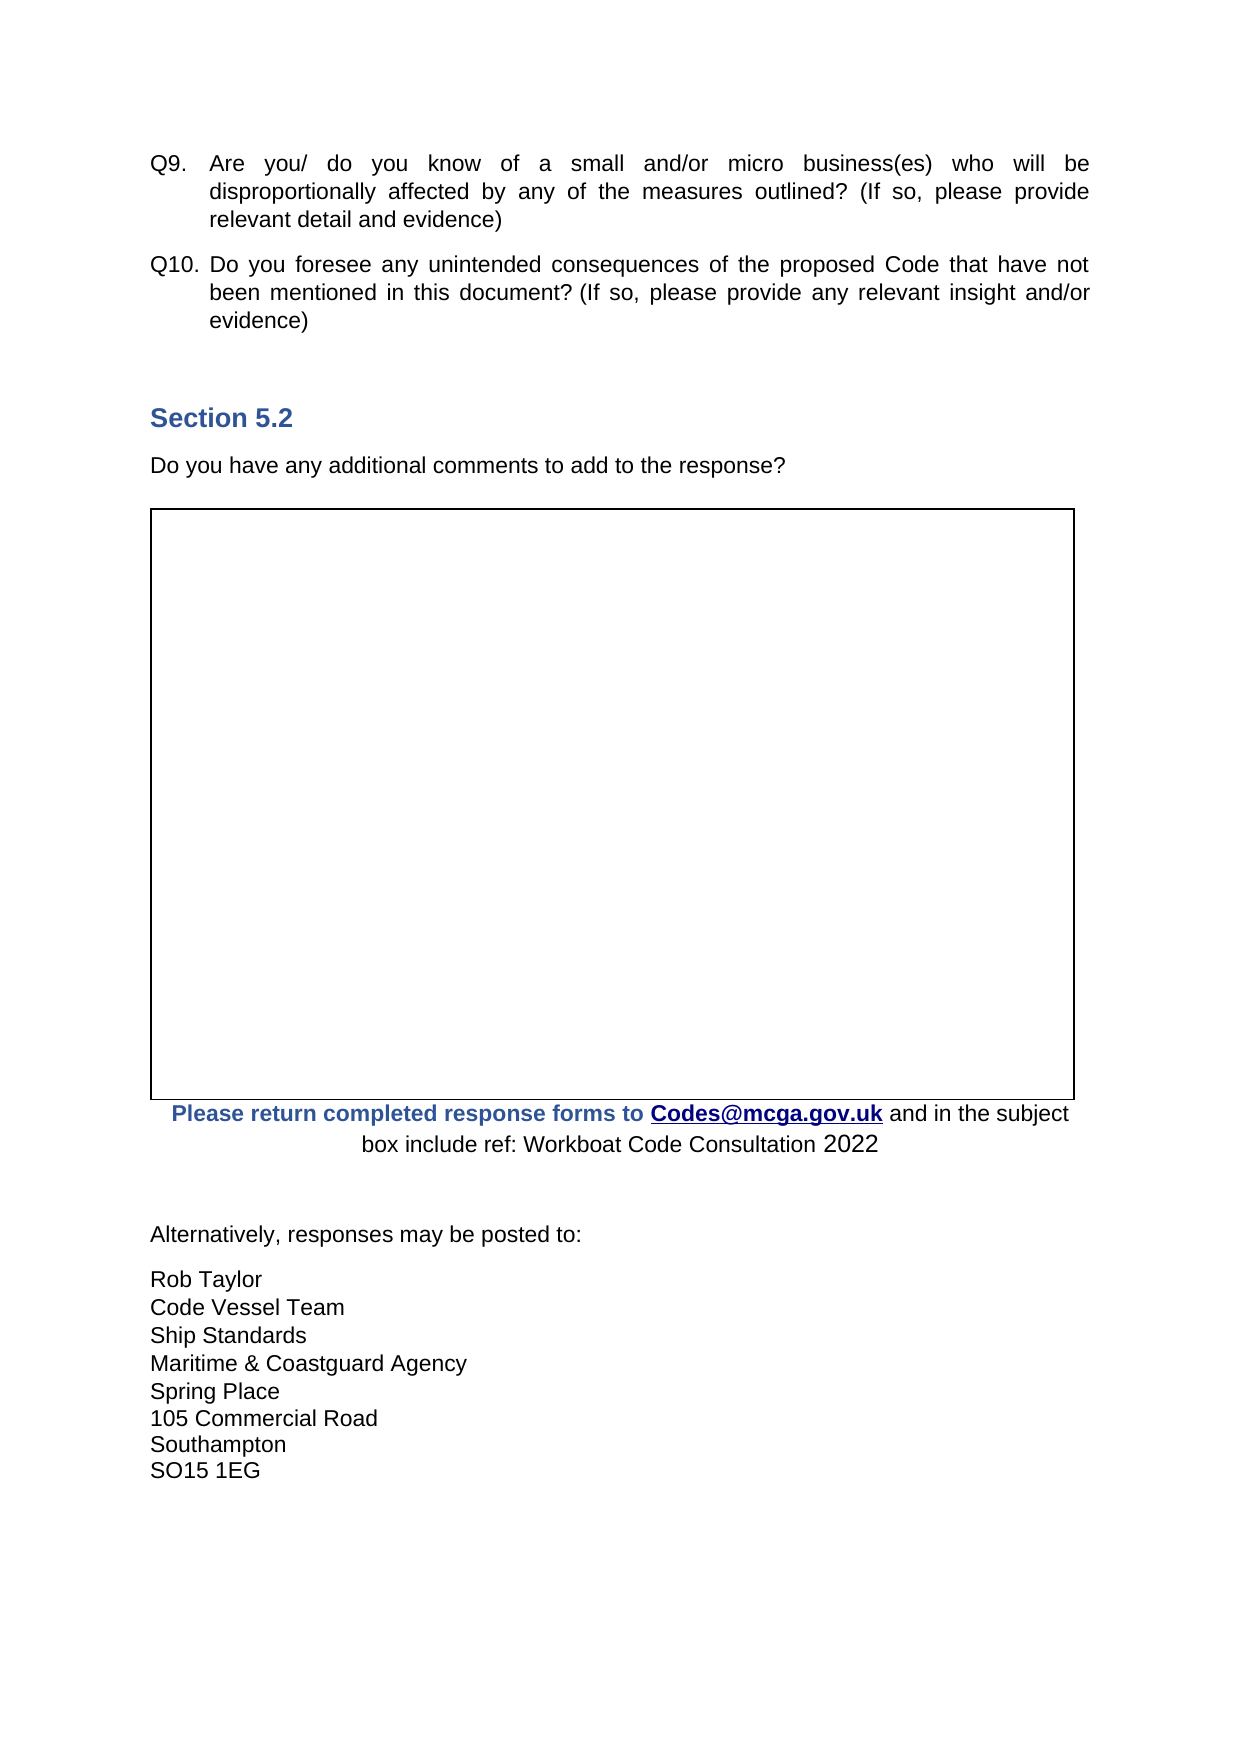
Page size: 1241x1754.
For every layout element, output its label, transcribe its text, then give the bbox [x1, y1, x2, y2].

text Alternatively, responses may be posted to: [150, 1221, 1090, 1247]
text SO15 1EG [150, 1457, 1090, 1483]
text Do you have any additional comments to add to the response? [150, 452, 1090, 479]
text Southampton [150, 1431, 1090, 1457]
text Section 5.2 [150, 402, 1090, 433]
text Q9. Are you/ do you know of a small and/or micro business(es) who will be disproportionally affected by any of the measures outlined? (If so, please provide relevant detail and evidence) [150, 150, 1090, 233]
text Rob Taylor [150, 1266, 1090, 1292]
text Please return completed response forms to Codes@mcga.gov.uk and in the subject box include ref: Workboat Code Consultation 2022 [150, 497, 1090, 1157]
text Spring Place [150, 1376, 1090, 1404]
text Ship Standards [150, 1320, 1090, 1348]
text 105 Commercial Road [150, 1404, 1090, 1431]
text Q10. Do you foresee any unintended consequences of the proposed Code that have not been mentioned in this document? (If so, please provide any relevant insight and/or evidence) [150, 251, 1090, 334]
text Code Vessel Team [150, 1292, 1090, 1320]
text Maritime & Coastguard Agency [150, 1348, 1090, 1376]
text [152, 510, 1073, 1099]
